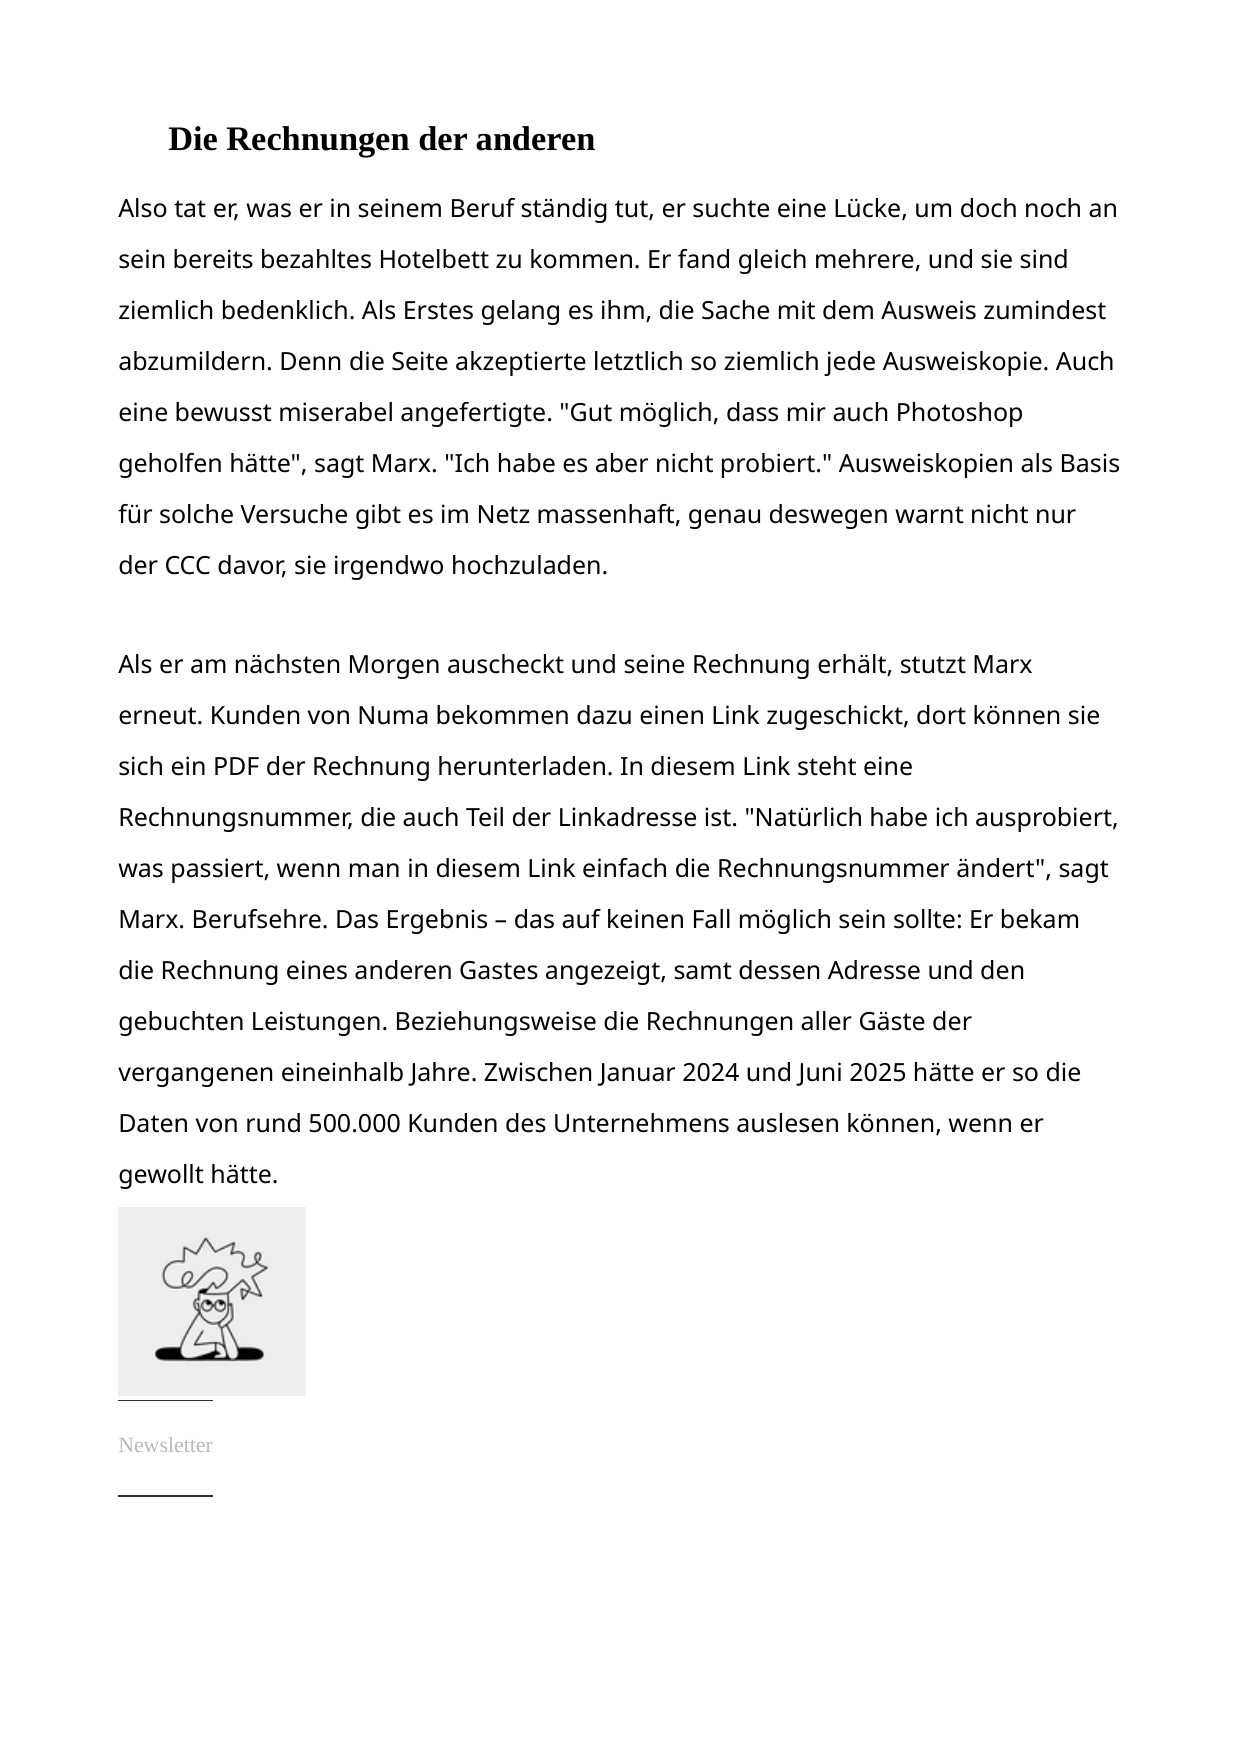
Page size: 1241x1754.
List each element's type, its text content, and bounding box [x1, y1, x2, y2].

picture [118, 1207, 306, 1396]
text Also tat er, was er in seinem Beruf ständig tut, er suchte eine Lücke, um doch noch an sein bereits bezahltes Hotelbett zu kommen. Er fand gleich mehrere, und sie sind ziemlich bedenklich. Als Erstes gelang es ihm, die Sache mit dem Ausweis zumindest abzumildern. Denn die Seite akzeptierte letztlich so ziemlich jede Ausweiskopie. Auch eine bewusst miserabel angefertigte. "Gut möglich, dass mir auch Photoshop geholfen hätte", sagt Marx. "Ich habe es aber nicht probiert." Ausweiskopien als Basis für solche Versuche gibt es im Netz massenhaft, genau deswegen warnt nicht nur der CCC davor, sie irgendwo hochzuladen. [118, 190, 1122, 582]
subtitle Die Rechnungen der anderen [168, 118, 1072, 158]
text Als er am nächsten Morgen auscheckt und seine Rechnung erhält, stutzt Marx erneut. Kunden von Numa bekommen dazu einen Link zugeschickt, dort können sie sich ein PDF der Rechnung herunterladen. In diesem Link steht eine Rechnungsnummer, die auch Teil der Linkadresse ist. "Natürlich habe ich ausprobiert, was passiert, wenn man in diesem Link einfach die Rechnungsnummer ändert", sagt Marx. Berufsehre. Das Ergebnis – das auf keinen Fall möglich sein sollte: Er bekam die Rechnung eines anderen Gastes angezeigt, samt dessen Adresse und den gebuchten Leistungen. Beziehungsweise die Rechnungen aller Gäste der vergangenen eineinhalb Jahre. Zwischen Januar 2024 und Juni 2025 hätte er so die Daten von rund 500.000 Kunden des Unternehmens auslesen können, wenn er gewollt hätte. [118, 646, 1122, 1191]
text Newsletter [118, 1399, 1122, 1497]
